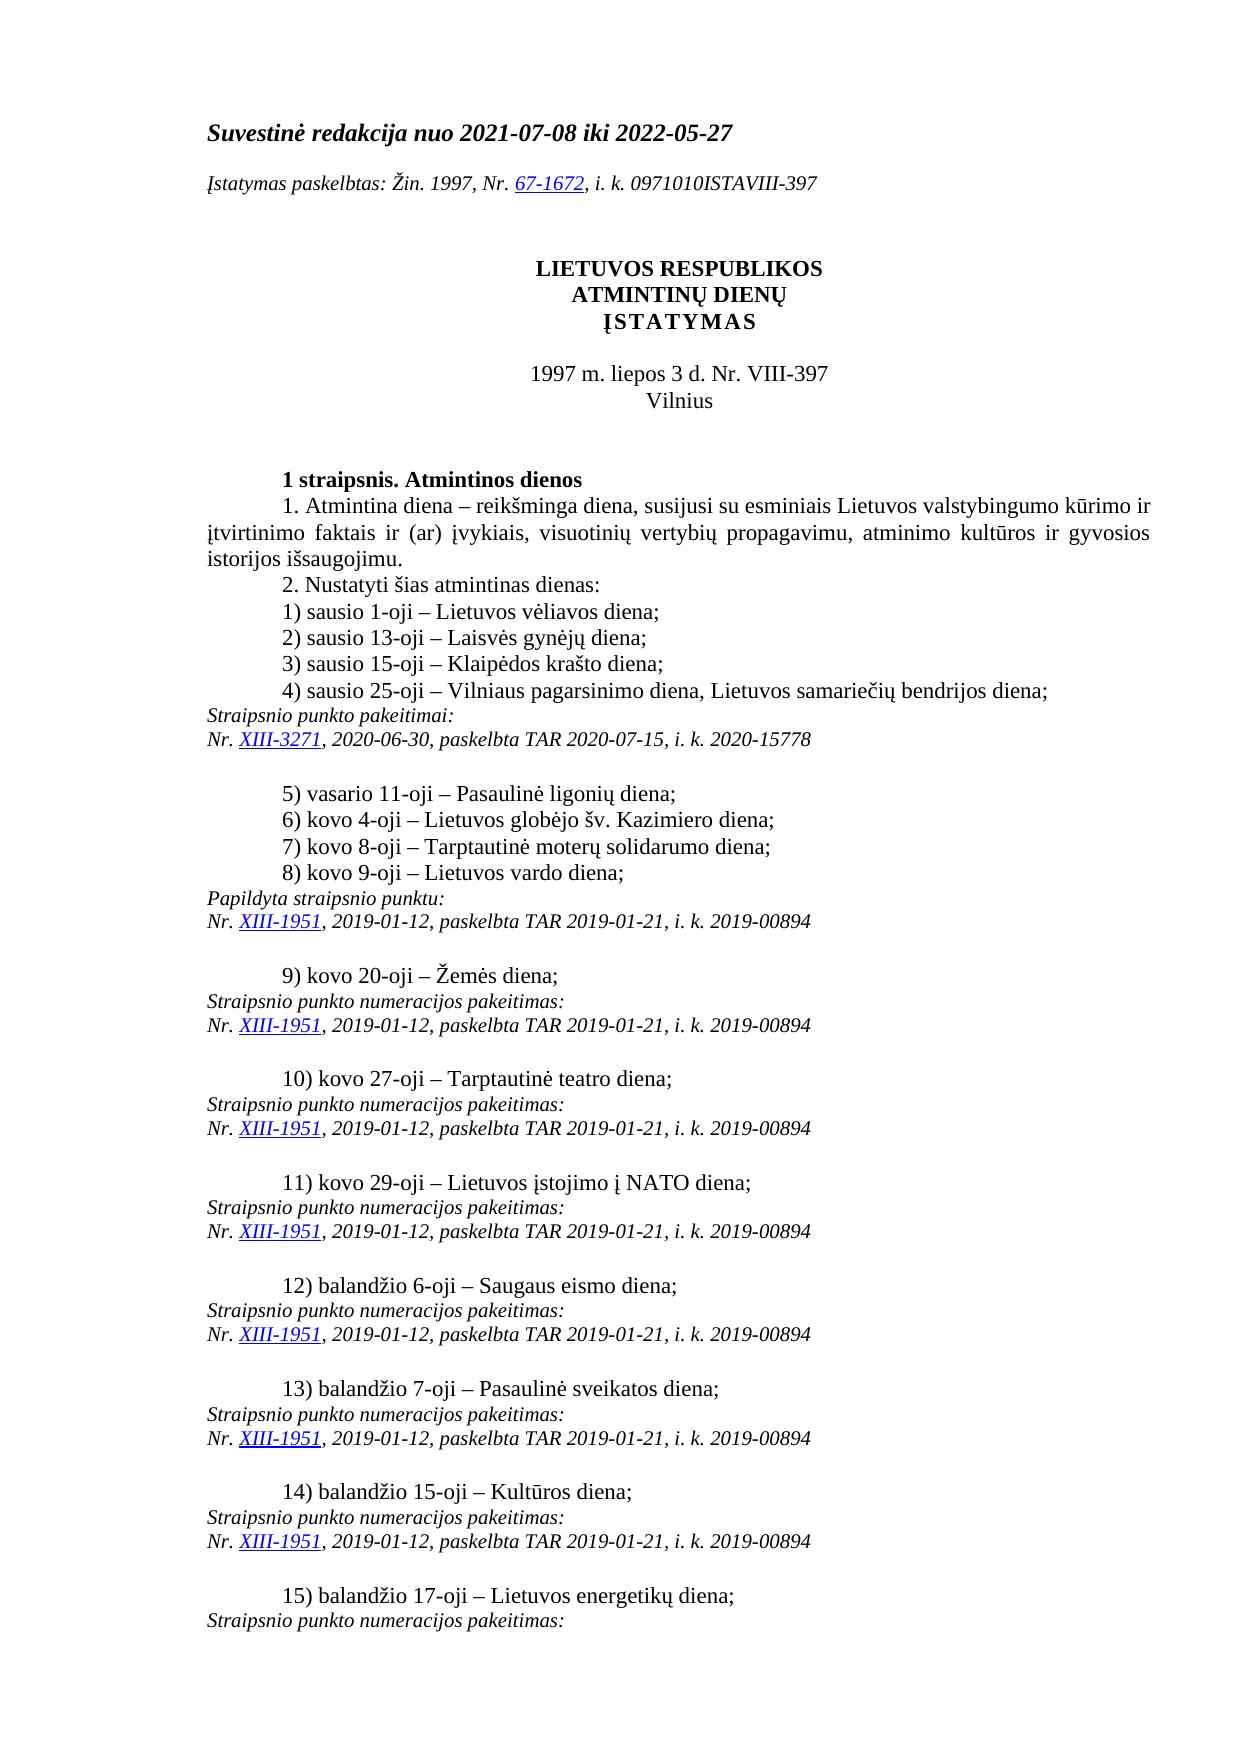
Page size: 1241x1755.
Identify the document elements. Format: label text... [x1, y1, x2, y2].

text Nr. XIII-1951, 2019-01-12, paskelbta TAR 2019-01-21, i. k. 2019-00894 [207, 909, 1152, 933]
text 1) sausio 1-oji – Lietuvos vėliavos diena; [207, 598, 1152, 624]
text 10) kovo 27-oji – Tarptautinė teatro diena; [207, 1066, 1152, 1092]
text 8) kovo 9-oji – Lietuvos vardo diena; [207, 859, 1152, 885]
text Nr. XIII-1951, 2019-01-12, paskelbta TAR 2019-01-21, i. k. 2019-00894 [207, 1219, 1152, 1243]
text Straipsnio punkto numeracijos pakeitimas: [207, 1195, 1152, 1219]
text Straipsnio punkto numeracijos pakeitimas: [207, 1608, 1152, 1632]
text 1 straipsnis. Atmintinos dienos [207, 466, 1152, 492]
text Straipsnio punkto numeracijos pakeitimas: [207, 1402, 1152, 1426]
text 1. Atmintina diena – reikšminga diena, susijusi su esminiais Lietuvos valstybingumo kūrimo ir įtvirtinimo faktais ir (ar) įvykiais, visuotinių vertybių propagavimu, atminimo kultūros ir gyvosios istorijos išsaugojimu. [207, 492, 1152, 571]
text Nr. XIII-1951, 2019-01-12, paskelbta TAR 2019-01-21, i. k. 2019-00894 [207, 1426, 1152, 1450]
text Nr. XIII-3271, 2020-06-30, paskelbta TAR 2020-07-15, i. k. 2020-15778 [207, 727, 1152, 751]
text Straipsnio punkto numeracijos pakeitimas: [207, 989, 1152, 1013]
text Straipsnio punkto pakeitimai: [207, 703, 1152, 727]
text 4) sausio 25-oji – Vilniaus pagarsinimo diena, Lietuvos samariečių bendrijos diena; [207, 677, 1152, 703]
text 6) kovo 4-oji – Lietuvos globėjo šv. Kazimiero diena; [207, 806, 1152, 833]
text 14) balandžio 15-oji – Kultūros diena; [207, 1478, 1152, 1505]
text 13) balandžio 7-oji – Pasaulinė sveikatos diena; [207, 1375, 1152, 1402]
text 5) vasario 11-oji – Pasaulinė ligonių diena; [207, 780, 1152, 806]
text 9) kovo 20-oji – Žemės diena; [207, 962, 1152, 989]
text Nr. XIII-1951, 2019-01-12, paskelbta TAR 2019-01-21, i. k. 2019-00894 [207, 1013, 1152, 1037]
text ATMINTINŲ DIENŲ [207, 281, 1152, 308]
text LIETUVOS RESPUBLIKOS [207, 255, 1152, 281]
text Straipsnio punkto numeracijos pakeitimas: [207, 1505, 1152, 1529]
text Įstatymas paskelbtas: Žin. 1997, Nr. 67-1672, i. k. 0971010ISTAVIII-397 [207, 171, 1152, 195]
text 2) sausio 13-oji – Laisvės gynėjų diena; [207, 624, 1152, 650]
text 2. Nustatyti šias atmintinas dienas: [207, 571, 1152, 598]
text 11) kovo 29-oji – Lietuvos įstojimo į NATO diena; [207, 1169, 1152, 1195]
text Nr. XIII-1951, 2019-01-12, paskelbta TAR 2019-01-21, i. k. 2019-00894 [207, 1116, 1152, 1140]
text 12) balandžio 6-oji – Saugaus eismo diena; [207, 1272, 1152, 1298]
text Straipsnio punkto numeracijos pakeitimas: [207, 1298, 1152, 1322]
text Nr. XIII-1951, 2019-01-12, paskelbta TAR 2019-01-21, i. k. 2019-00894 [207, 1322, 1152, 1346]
text 15) balandžio 17-oji – Lietuvos energetikų diena; [207, 1582, 1152, 1608]
text Suvestinė redakcija nuo 2021-07-08 iki 2022-05-27 [207, 118, 1152, 147]
text Nr. XIII-1951, 2019-01-12, paskelbta TAR 2019-01-21, i. k. 2019-00894 [207, 1529, 1152, 1553]
text ĮSTATYMAS [207, 308, 1152, 334]
text Papildyta straipsnio punktu: [207, 885, 1152, 909]
text Straipsnio punkto numeracijos pakeitimas: [207, 1092, 1152, 1116]
text 3) sausio 15-oji – Klaipėdos krašto diena; [207, 650, 1152, 677]
text 7) kovo 8-oji – Tarptautinė moterų solidarumo diena; [207, 833, 1152, 859]
text 1997 m. liepos 3 d. Nr. VIII-397 Vilnius [207, 361, 1152, 413]
